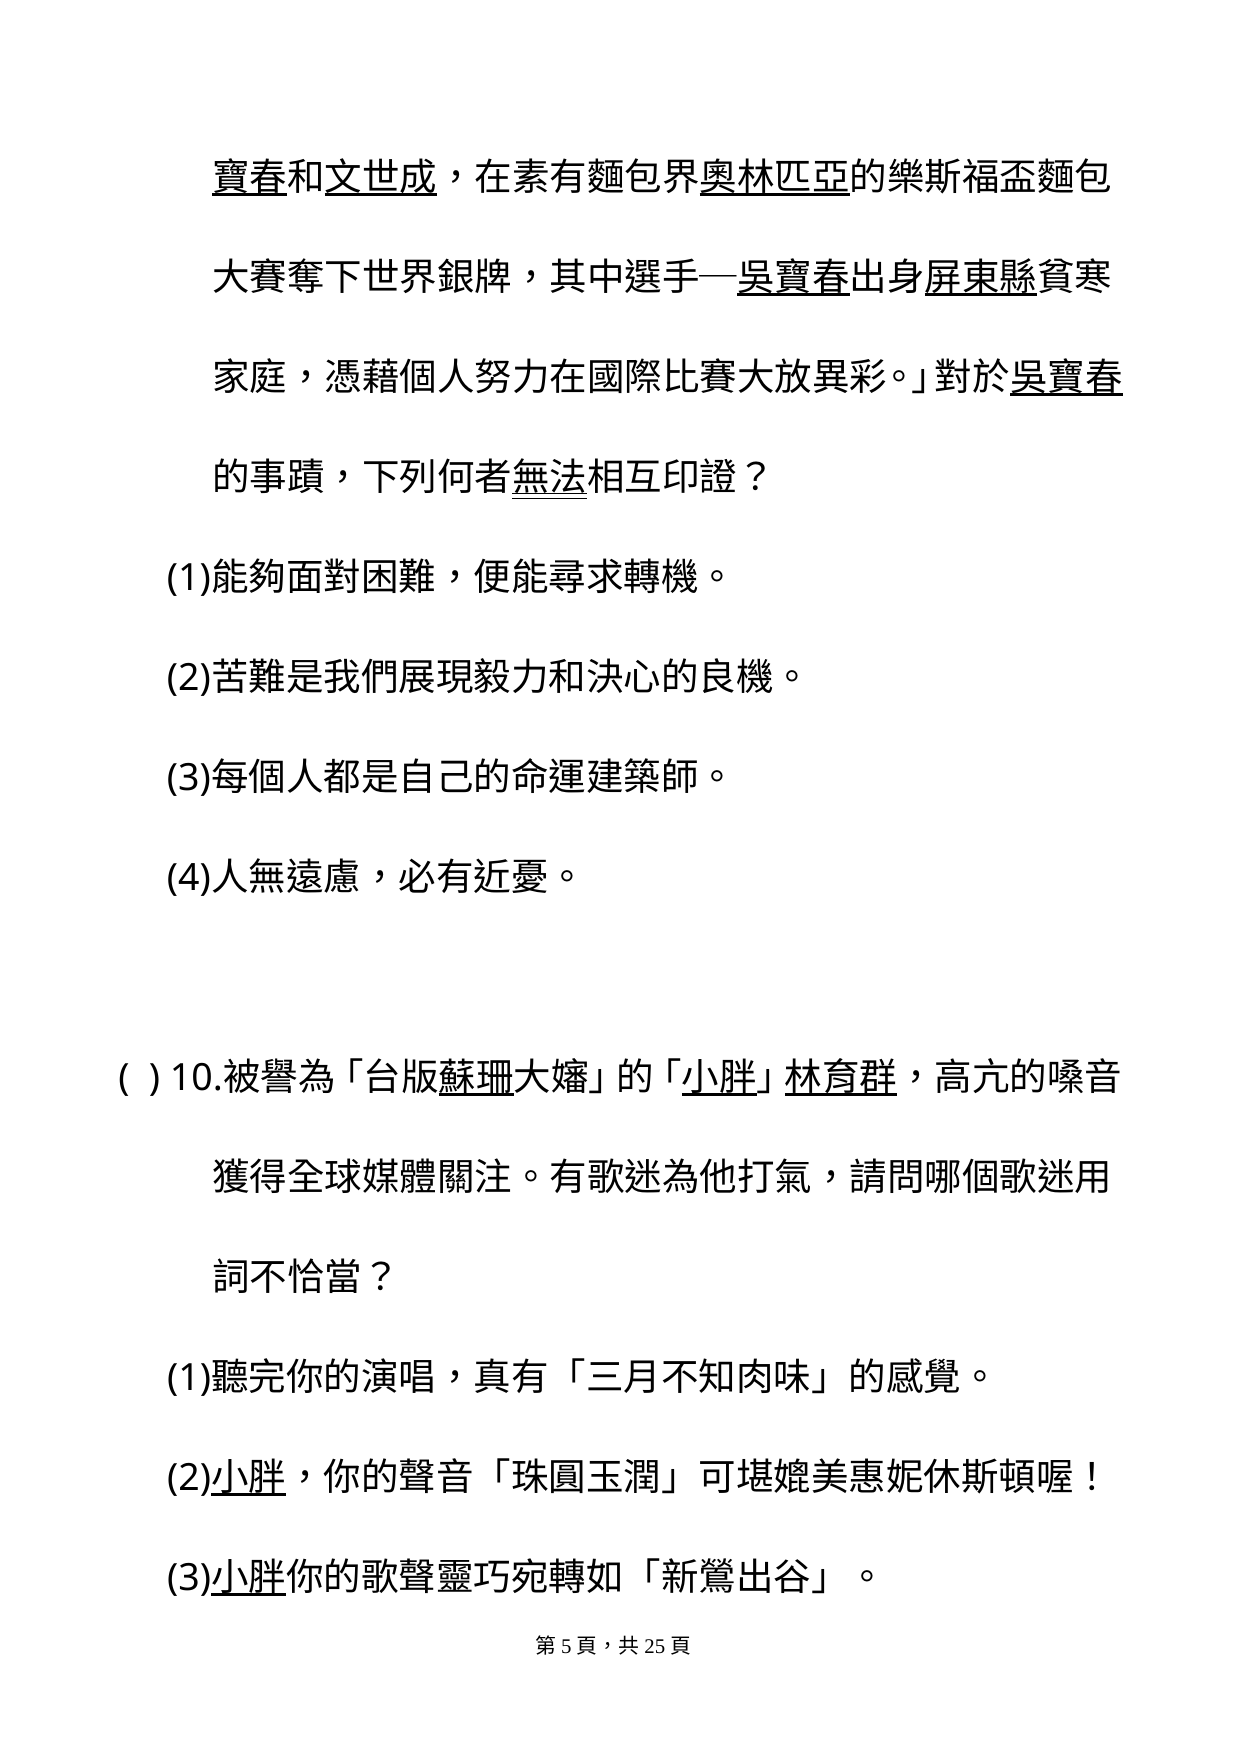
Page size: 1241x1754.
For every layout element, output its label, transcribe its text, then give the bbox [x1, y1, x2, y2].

text (3)小胖你的歌聲靈巧宛轉如「新鶯出谷」。 [118, 1524, 1122, 1624]
text 寶春和文世成，在素有麵包界奧林匹亞的樂斯福盃麵包大賽奪下世界銀牌，其中選手─吳寶春出身屏東縣貧寒家庭，憑藉個人努力在國際比賽大放異彩。」對於吳寶春的事蹟，下列何者無法相互印證？ [118, 124, 1122, 524]
text (2)苦難是我們展現毅力和決心的良機。 [118, 624, 1122, 724]
text ( ) 10.被譽為「台版蘇珊大嬸」的「小胖」林育群，高亢的嗓音獲得全球媒體關注。有歌迷為他打氣，請問哪個歌迷用詞不恰當？ [118, 1024, 1122, 1324]
text (2)小胖，你的聲音「珠圓玉潤」可堪媲美惠妮休斯頓喔！ [118, 1424, 1122, 1524]
text (4)人無遠慮，必有近憂。 [118, 824, 1122, 924]
text (1)聽完你的演唱，真有「三月不知肉味」的感覺。 [118, 1324, 1122, 1424]
text (3)每個人都是自己的命運建築師。 [118, 724, 1122, 824]
text (1)能夠面對困難，便能尋求轉機。 [118, 524, 1122, 624]
